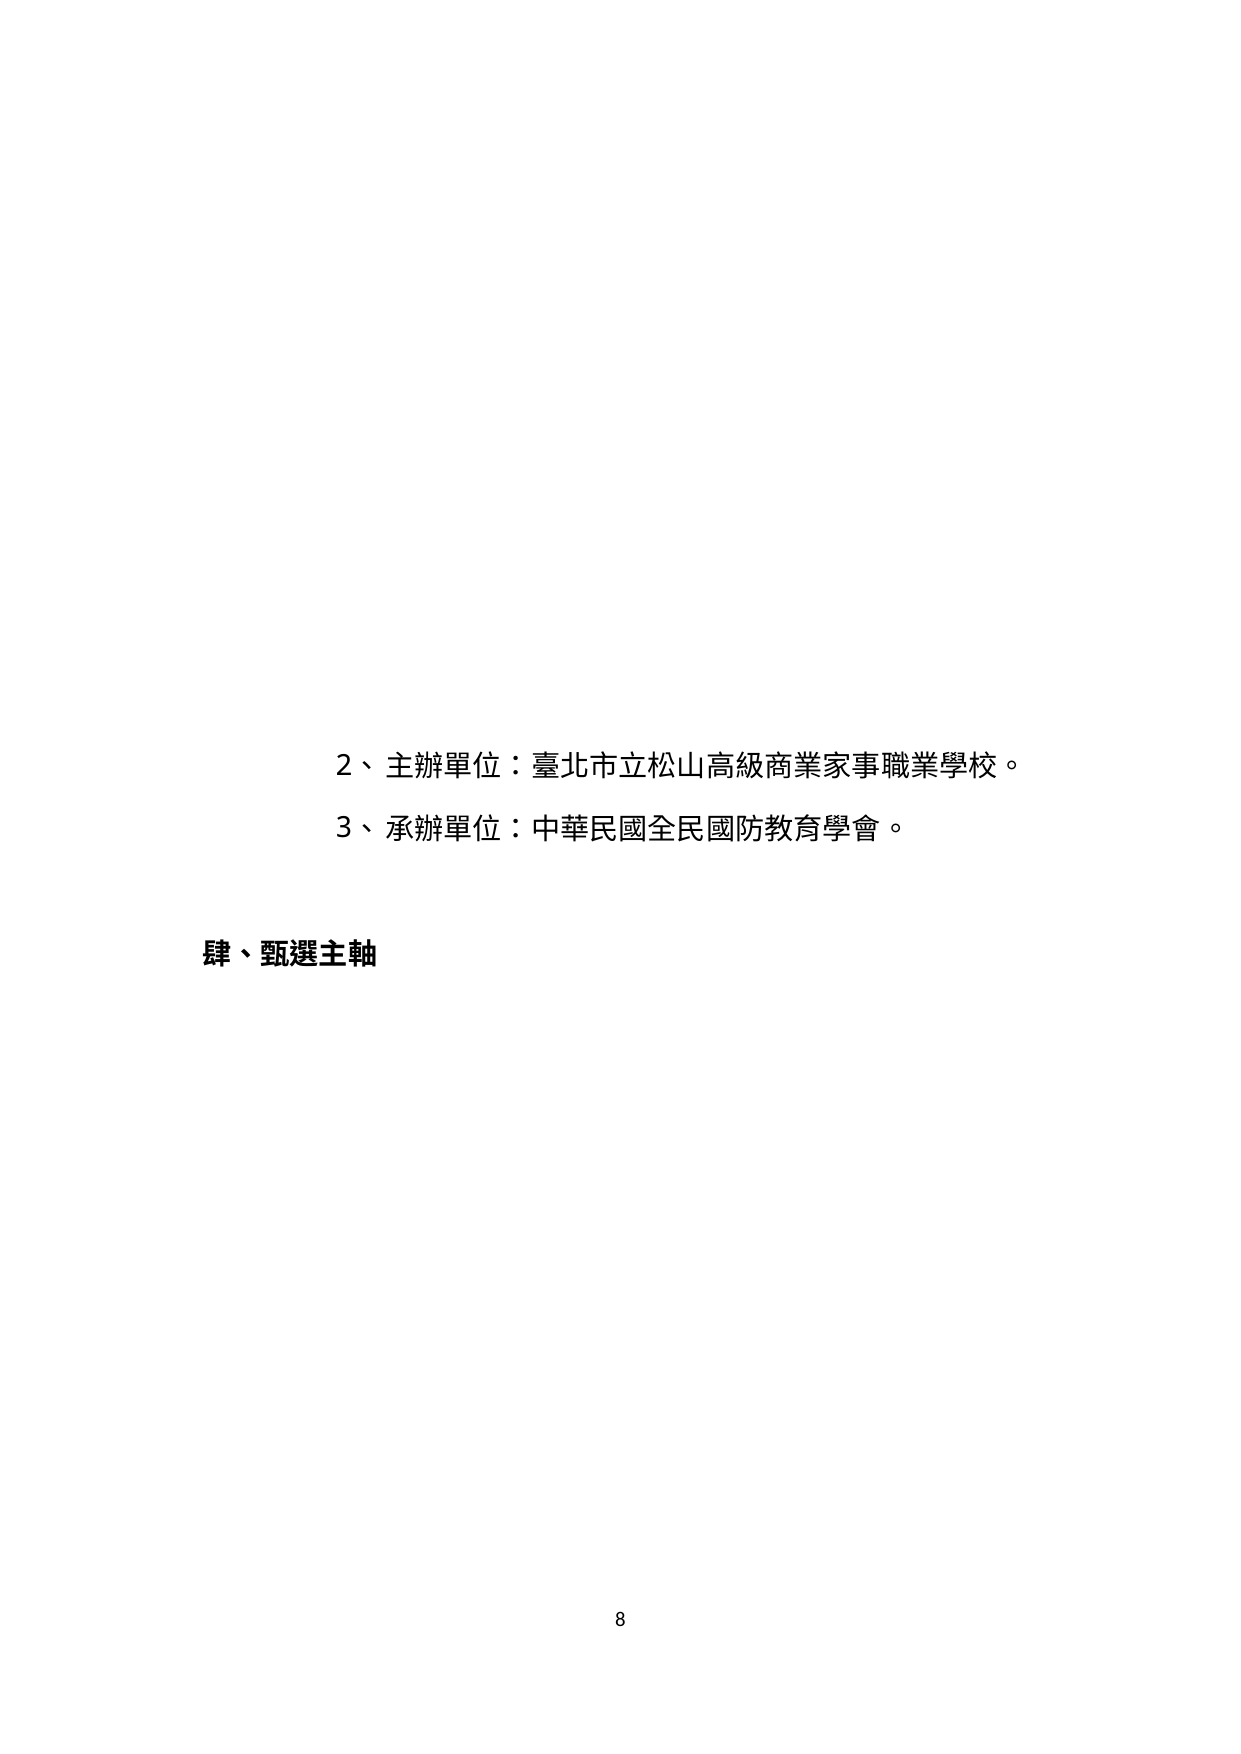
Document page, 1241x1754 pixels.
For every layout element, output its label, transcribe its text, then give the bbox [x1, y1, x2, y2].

list 承辦單位：中華民國全民國防教育學會。 [335, 785, 1053, 847]
list 主辦單位：臺北市立松山高級商業家事職業學校。 [335, 722, 1053, 785]
list 甄選主軸 [202, 910, 1053, 972]
